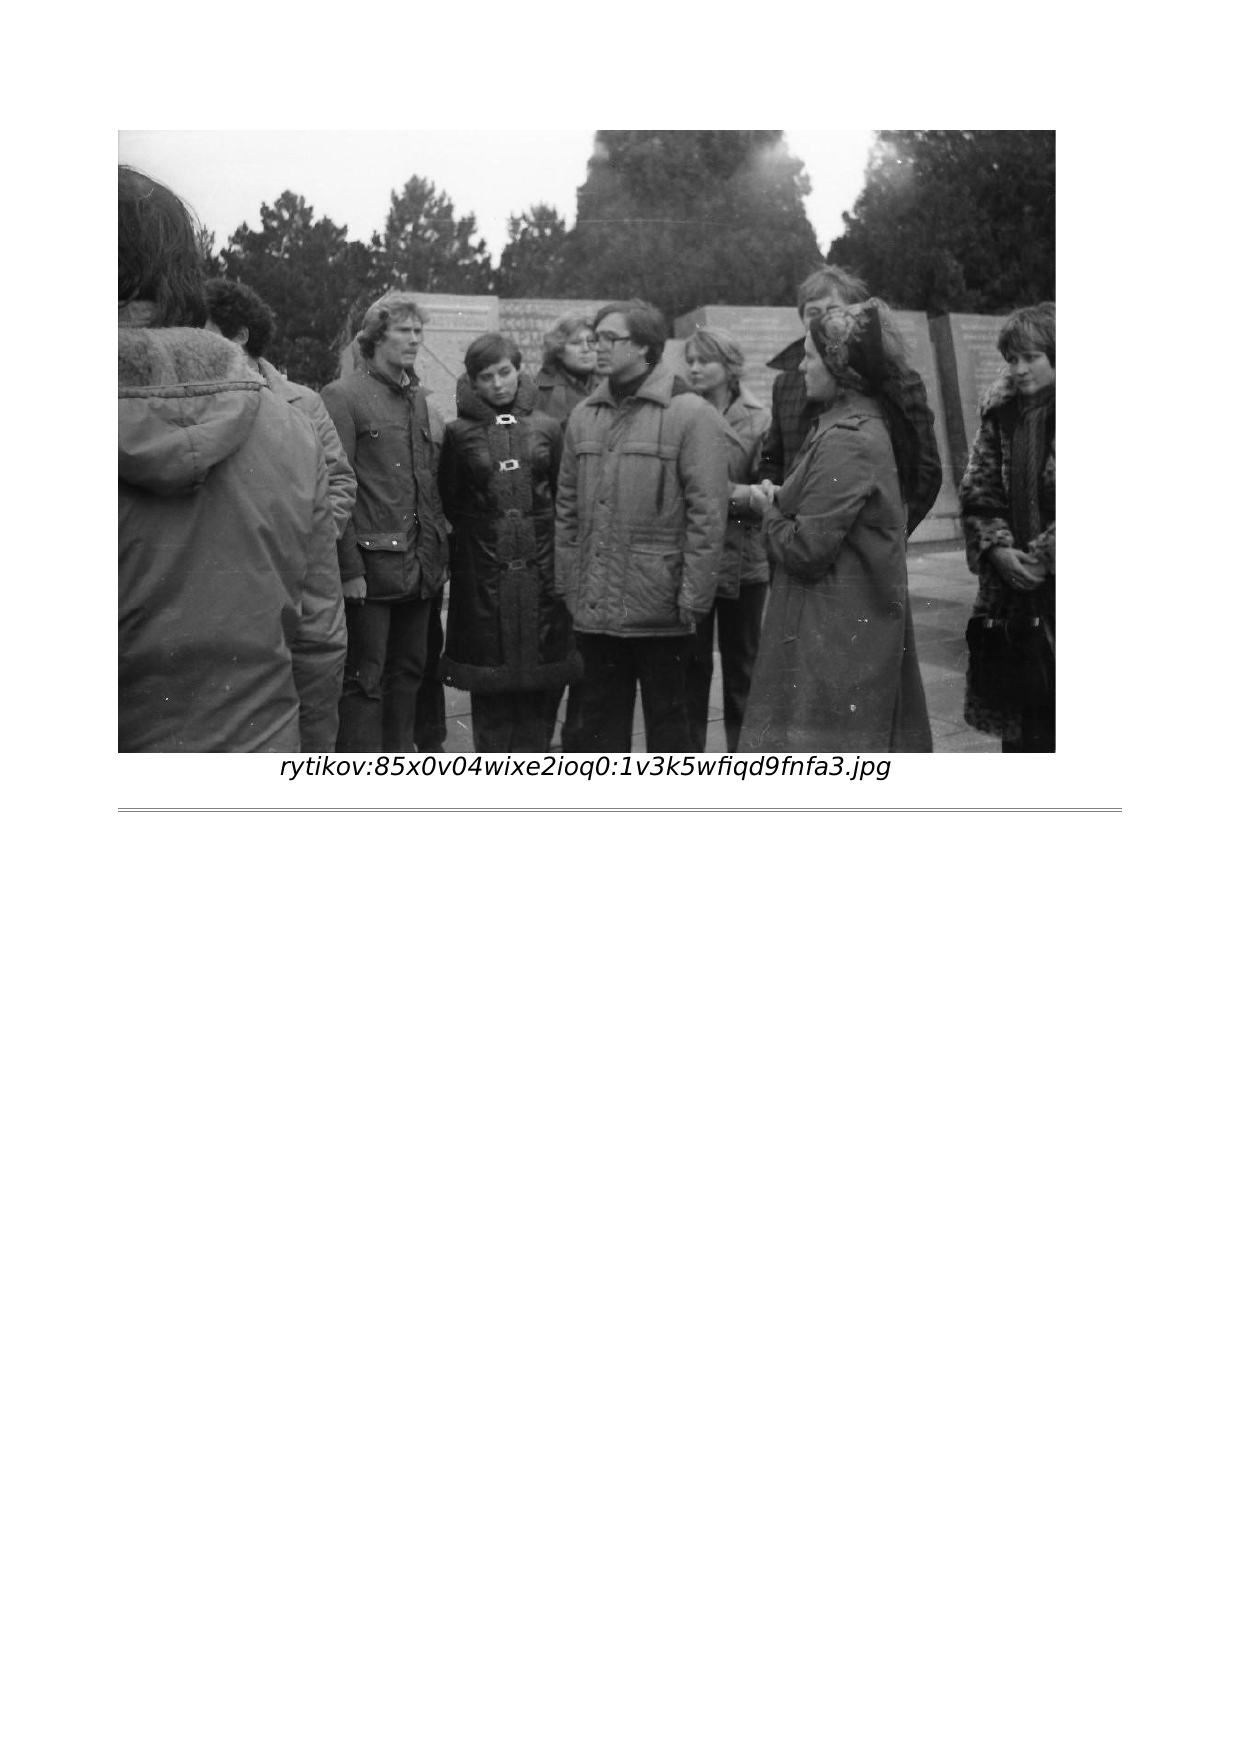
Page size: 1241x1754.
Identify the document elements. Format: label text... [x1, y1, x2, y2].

picture [118, 130, 1056, 753]
text rytikov:85x0v04wixe2ioq0:1v3k5wfiqd9fnfa3.jpg [118, 753, 1056, 781]
